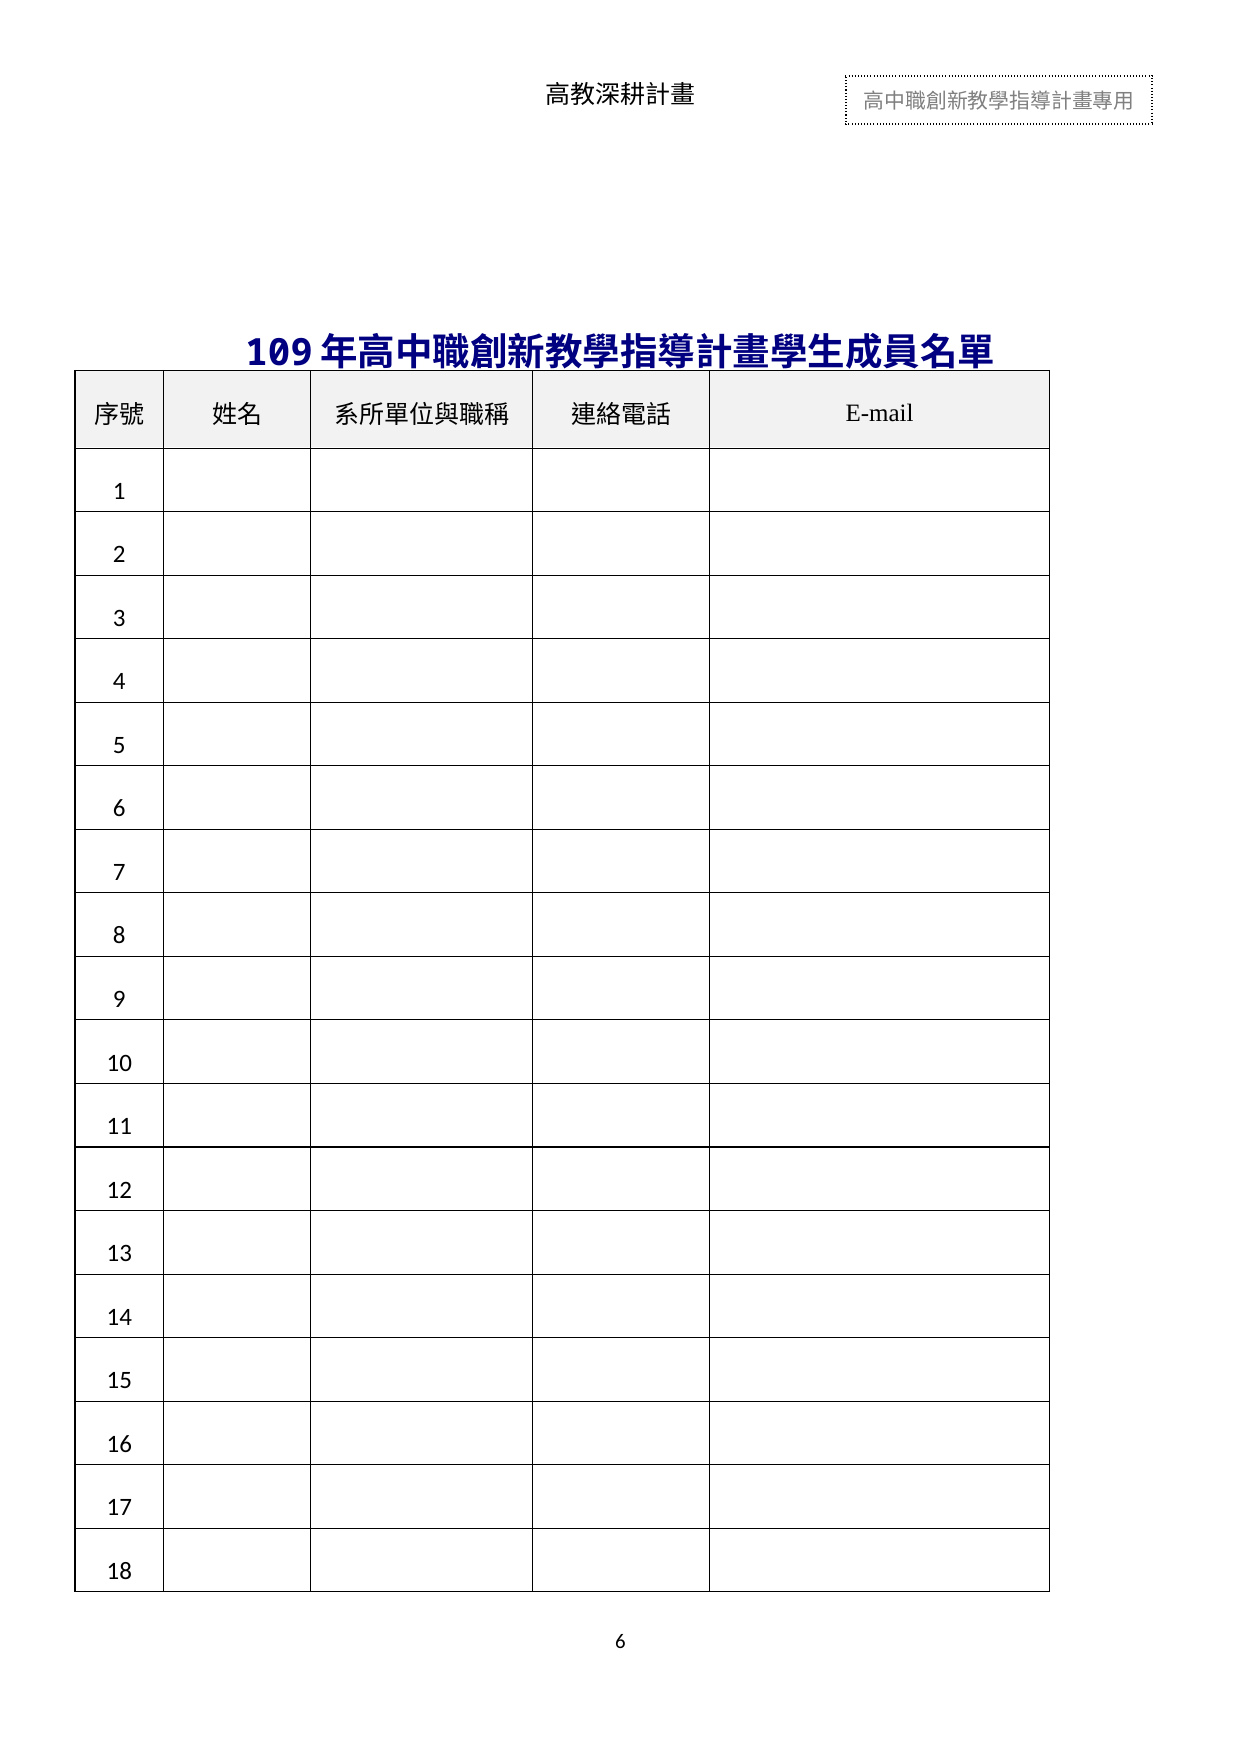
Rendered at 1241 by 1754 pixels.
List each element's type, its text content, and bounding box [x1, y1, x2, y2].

table_cell [164, 576, 310, 638]
table_cell [533, 1338, 709, 1401]
table_cell 8 [76, 893, 163, 956]
table_cell [164, 1275, 310, 1337]
table_cell 5 [76, 703, 163, 765]
table_cell [164, 512, 310, 574]
table_cell [533, 703, 709, 765]
table_cell [311, 1148, 532, 1210]
table_cell [710, 1529, 1049, 1591]
table_cell 2 [76, 512, 163, 574]
table_cell 3 [76, 576, 163, 638]
table_cell [311, 1402, 532, 1464]
table_cell [311, 957, 532, 1019]
table_cell [533, 766, 709, 829]
table_cell 11 [76, 1084, 163, 1146]
table_cell [710, 512, 1049, 574]
table_cell [311, 1529, 532, 1591]
table_cell [533, 1084, 709, 1146]
table_cell [311, 1275, 532, 1337]
table_cell [533, 1275, 709, 1337]
table_cell 16 [76, 1402, 163, 1464]
table_cell [164, 1529, 310, 1591]
table_cell [710, 766, 1049, 829]
table_cell [311, 576, 532, 638]
table_cell [164, 1402, 310, 1464]
table_cell [311, 1465, 532, 1528]
table_cell [533, 1020, 709, 1083]
table_cell [164, 893, 310, 956]
table_header 連絡電話 [533, 371, 709, 447]
text 109年高中職創新教學指導計畫學生成員名單 [75, 307, 1165, 370]
table_cell [311, 1084, 532, 1146]
table_cell [164, 1211, 310, 1273]
table_cell [533, 1148, 709, 1210]
table_header 系所單位與職稱 [311, 371, 532, 447]
table_cell [710, 576, 1049, 638]
table_cell 4 [76, 639, 163, 702]
table_cell 12 [76, 1148, 163, 1210]
table_cell [533, 1211, 709, 1273]
table_cell 17 [76, 1465, 163, 1528]
table_header E-mail [710, 371, 1049, 447]
table_cell [311, 703, 532, 765]
table_cell [311, 639, 532, 702]
table_cell 7 [76, 830, 163, 892]
table_cell 1 [76, 449, 163, 511]
table_cell [710, 1402, 1049, 1464]
table_cell [164, 957, 310, 1019]
table_cell [710, 1020, 1049, 1083]
table_cell 13 [76, 1211, 163, 1273]
table_cell [710, 1148, 1049, 1210]
table_cell [533, 449, 709, 511]
table_cell [311, 449, 532, 511]
table_cell [311, 893, 532, 956]
table_cell [164, 1020, 310, 1083]
table_cell [164, 766, 310, 829]
table_cell [533, 512, 709, 574]
table_cell [710, 893, 1049, 956]
table_cell [164, 1338, 310, 1401]
table_cell 15 [76, 1338, 163, 1401]
table_cell [710, 1465, 1049, 1528]
table_cell [710, 957, 1049, 1019]
table_cell 9 [76, 957, 163, 1019]
table_cell [710, 639, 1049, 702]
table_cell [311, 1338, 532, 1401]
table_cell [311, 766, 532, 829]
table_cell [710, 1084, 1049, 1146]
table_cell [533, 1465, 709, 1528]
table_cell [533, 893, 709, 956]
table_cell [164, 1465, 310, 1528]
table_cell 18 [76, 1529, 163, 1591]
table_cell [710, 1211, 1049, 1273]
table_cell [533, 576, 709, 638]
table_cell [710, 449, 1049, 511]
table_cell [533, 1529, 709, 1591]
table_cell 14 [76, 1275, 163, 1337]
table_cell [533, 1402, 709, 1464]
table_cell [311, 830, 532, 892]
table_cell [710, 830, 1049, 892]
table_cell [164, 703, 310, 765]
table_cell [533, 830, 709, 892]
table_cell [164, 639, 310, 702]
table_cell [533, 639, 709, 702]
table_cell [710, 703, 1049, 765]
table_cell 10 [76, 1020, 163, 1083]
table_header 序號 [76, 371, 163, 447]
table_cell [164, 449, 310, 511]
table_cell [164, 1084, 310, 1146]
table_cell [710, 1275, 1049, 1337]
table_header 姓名 [164, 371, 310, 447]
table_cell [710, 1338, 1049, 1401]
table_cell [311, 1211, 532, 1273]
table_cell [164, 830, 310, 892]
table_cell [164, 1148, 310, 1210]
table_cell [311, 1020, 532, 1083]
table_cell [533, 957, 709, 1019]
table_cell [311, 512, 532, 574]
table_cell 6 [76, 766, 163, 829]
